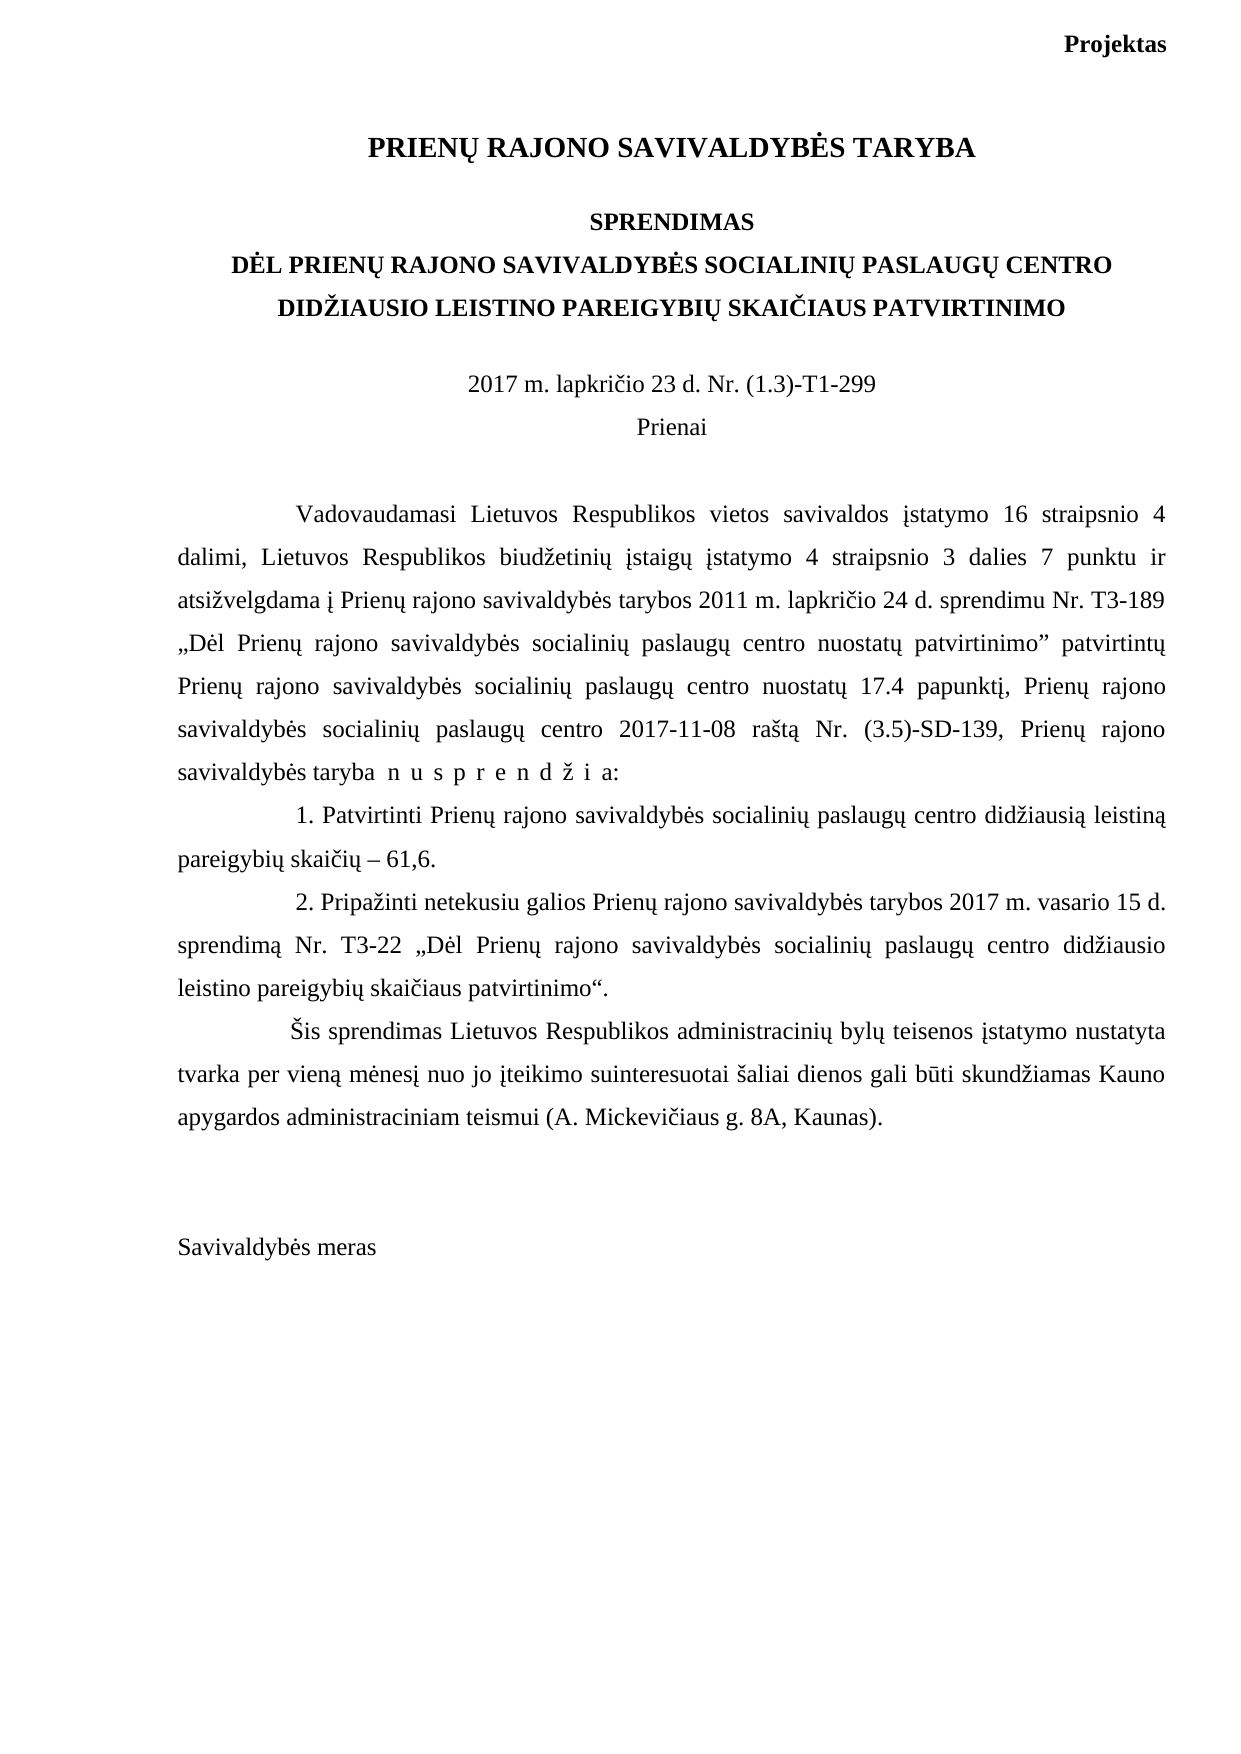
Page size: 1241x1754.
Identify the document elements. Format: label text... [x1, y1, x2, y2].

text Prienai [177, 412, 1167, 441]
text Šis sprendimas Lietuvos Respublikos administracinių bylų teisenos įstatymo nustatyta tvarka per vieną mėnesį nuo jo įteikimo suinteresuotai šaliai dienos gali būti skundžiamas Kauno apygardos administraciniam teismui (A. Mickevičiaus g. 8A, Kaunas). [177, 1016, 1167, 1131]
text Savivaldybės meras [177, 1232, 1167, 1261]
text 1. Patvirtinti Prienų rajono savivaldybės socialinių paslaugų centro didžiausią leistiną pareigybių skaičių – 61,6. [177, 801, 1167, 872]
text PRIENŲ RAJONO SAVIVALDYBĖS TARYBA [177, 130, 1167, 164]
text 2. Pripažinti netekusiu galios Prienų rajono savivaldybės tarybos 2017 m. vasario 15 d. sprendimą Nr. T3-22 „Dėl Prienų rajono savivaldybės socialinių paslaugų centro didžiausio leistino pareigybių skaičiaus patvirtinimo“. [177, 887, 1167, 1002]
text DĖL PRIENŲ RAJONO SAVIVALDYBĖS SOCIALINIŲ PASLAUGŲ CENTRO DIDŽIAUSIO LEISTINO PAREIGYBIŲ SKAIČIAUS PATVIRTINIMO [177, 250, 1167, 322]
text Projektas [177, 29, 1167, 58]
text SPRENDIMAS [177, 207, 1167, 236]
text 2017 m. lapkričio 23 d. Nr. (1.3)-T1-299 [177, 369, 1167, 398]
text Vadovaudamasi Lietuvos Respublikos vietos savivaldos įstatymo 16 straipsnio 4 dalimi, Lietuvos Respublikos biudžetinių įstaigų įstatymo 4 straipsnio 3 dalies 7 punktu ir atsižvelgdama į Prienų rajono savivaldybės tarybos 2011 m. lapkričio 24 d. sprendimu Nr. T3-189 „Dėl Prienų rajono savivaldybės socialinių paslaugų centro nuostatų patvirtinimo” patvirtintų Prienų rajono savivaldybės socialinių paslaugų centro nuostatų 17.4 papunktį, Prienų rajono savivaldybės socialinių paslaugų centro 2017-11-08 raštą Nr. (3.5)-SD-139, Prienų rajono savivaldybės taryba nusprendžia: [177, 499, 1167, 786]
